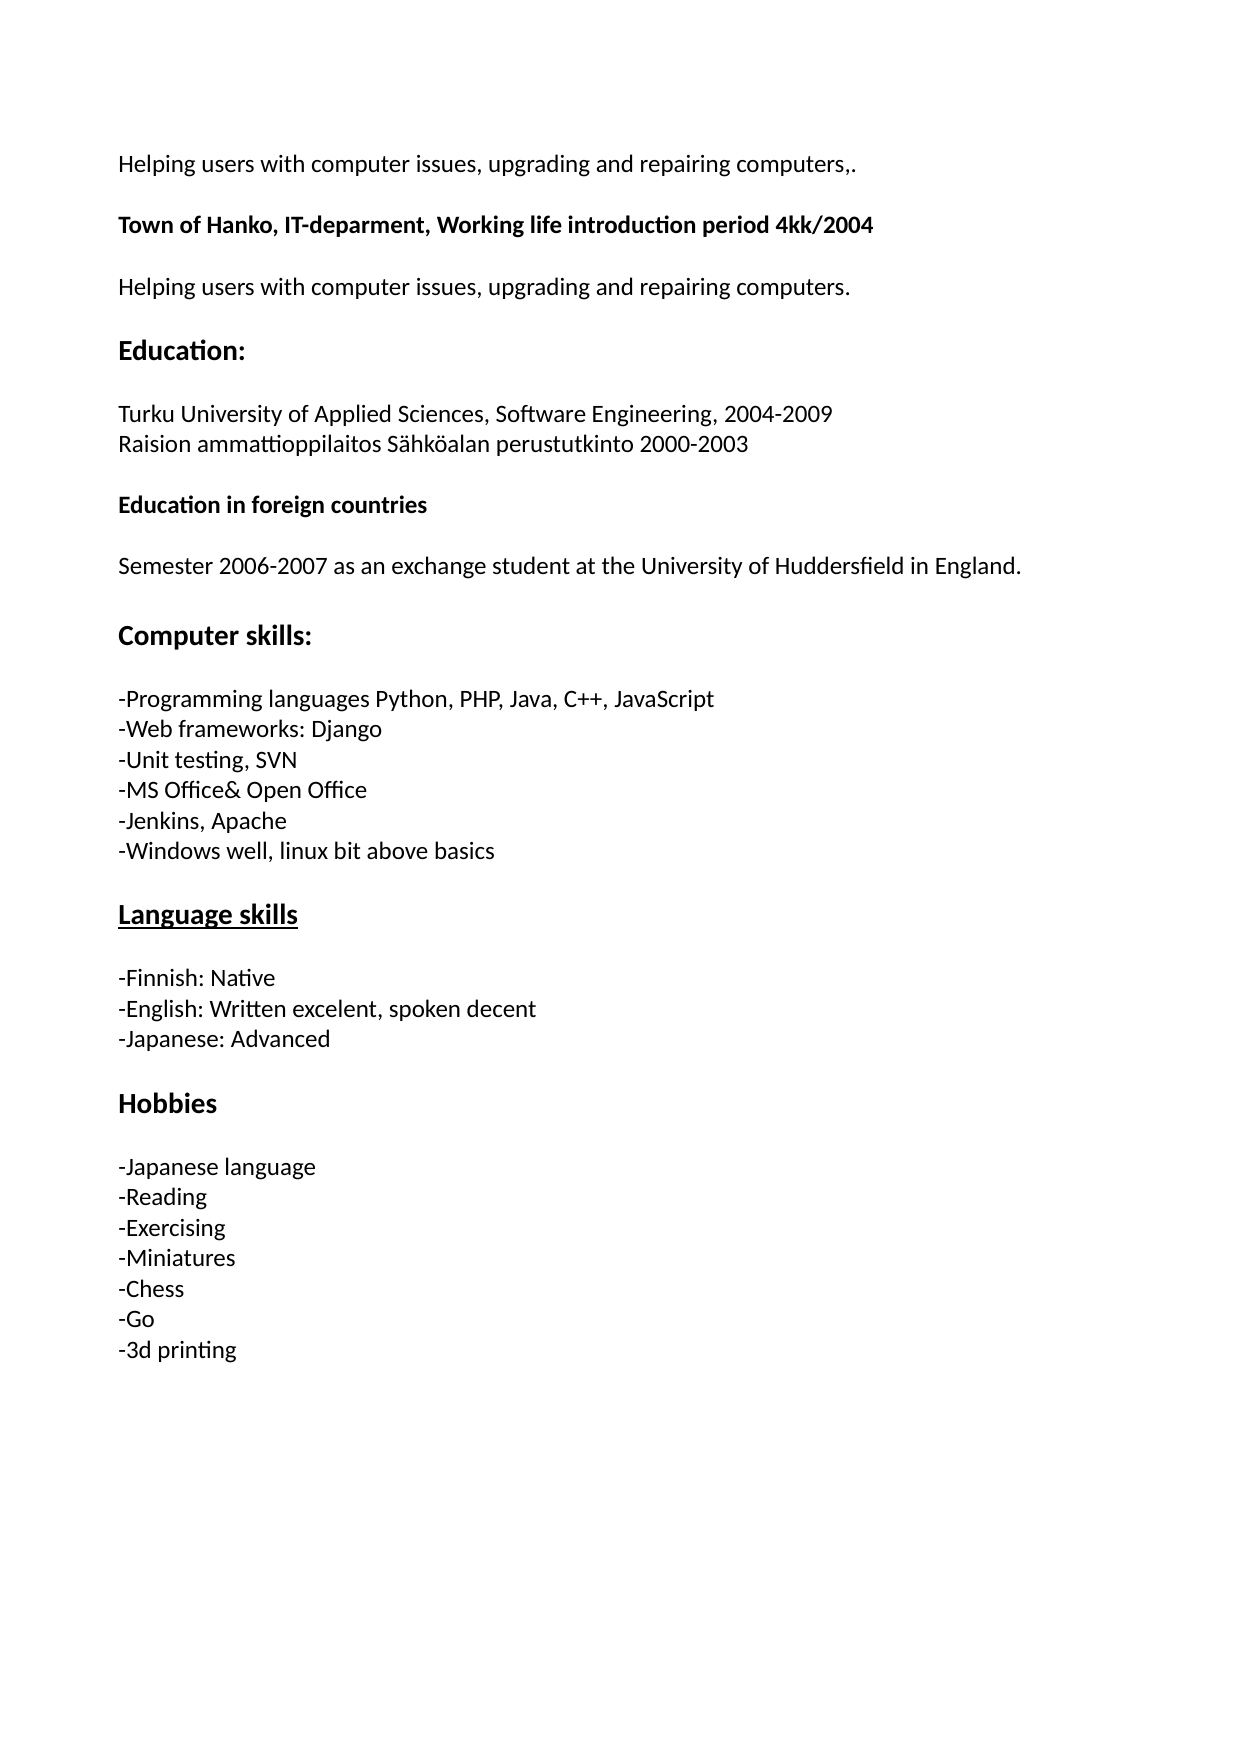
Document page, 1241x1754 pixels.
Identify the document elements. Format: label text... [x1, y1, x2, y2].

text Hobbies [118, 1085, 1122, 1120]
text -English: Written excelent, spoken decent [118, 993, 1122, 1024]
text -Chess [118, 1273, 1122, 1303]
text Language skills [118, 896, 1122, 932]
text -Exercising [118, 1212, 1122, 1242]
text -3d printing [118, 1334, 1122, 1364]
text -MS Office& Open Office [118, 774, 1122, 805]
text -Unit testing, SVN [118, 744, 1122, 774]
text -Reading [118, 1181, 1122, 1212]
text Computer skills: [118, 617, 1122, 652]
text Education: [118, 332, 1122, 367]
text -Jenkins, Apache [118, 805, 1122, 835]
text -Miniatures [118, 1242, 1122, 1273]
text -Programming languages Python, PHP, Java, C++, JavaScript [118, 683, 1122, 713]
text Raision ammattioppilaitos Sähköalan perustutkinto 2000-2003 [118, 428, 1122, 459]
text Helping users with computer issues, upgrading and repairing computers. [118, 271, 1122, 301]
text Town of Hanko, IT-deparment, Working life introduction period 4kk/2004 [118, 210, 1122, 240]
text -Japanese language [118, 1151, 1122, 1181]
text -Japanese: Advanced [118, 1024, 1122, 1054]
text Education in foreign countries [118, 489, 1122, 520]
text -Windows well, linux bit above basics [118, 835, 1122, 866]
text -Finnish: Native [118, 963, 1122, 993]
text -Web frameworks: Django [118, 713, 1122, 744]
text Semester 2006-2007 as an exchange student at the University of Huddersfield in England. [118, 551, 1122, 581]
text Helping users with computer issues, upgrading and repairing computers,. [118, 149, 1122, 179]
text Turku University of Applied Sciences, Software Engineering, 2004-2009 [118, 398, 1122, 428]
text -Go [118, 1303, 1122, 1334]
